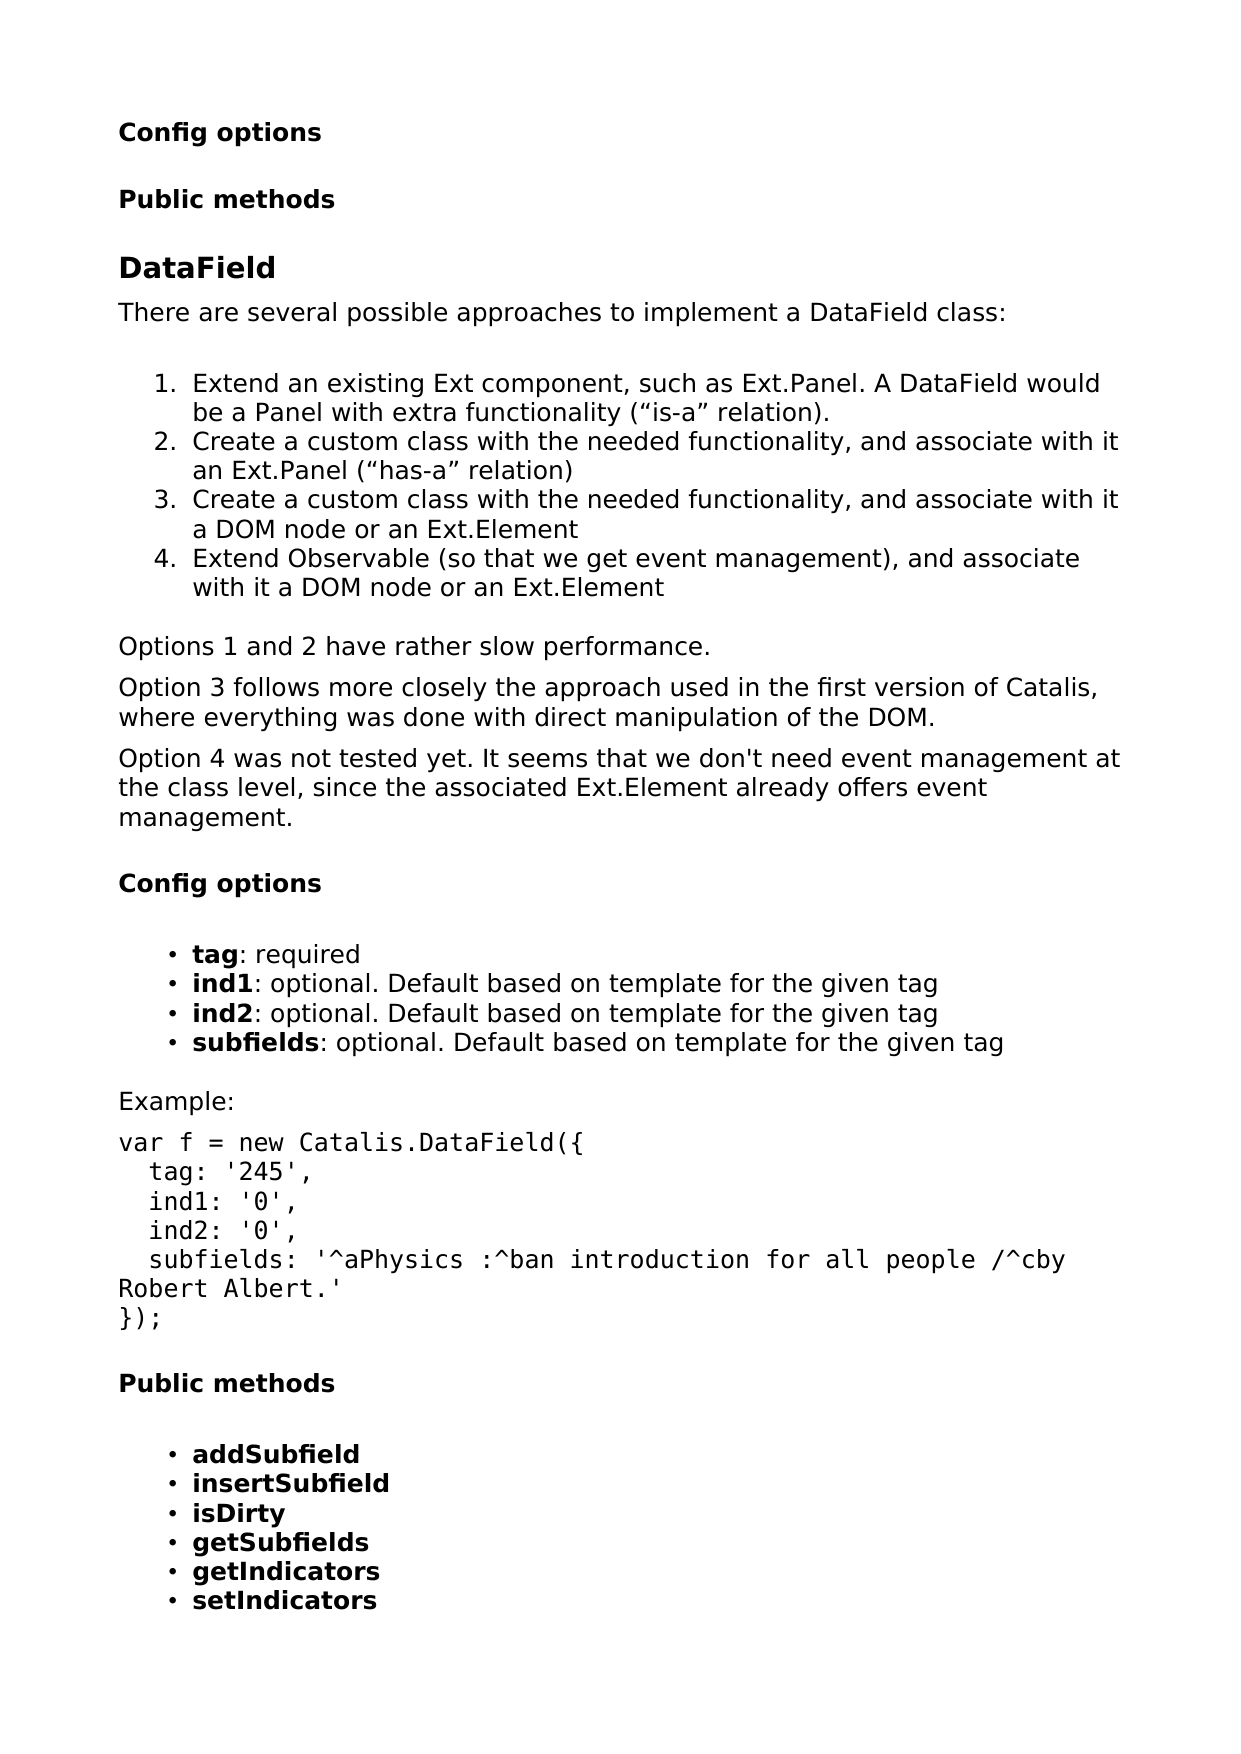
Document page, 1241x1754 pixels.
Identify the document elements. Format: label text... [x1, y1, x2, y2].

list ind2: optional. Default based on template for the given tag [177, 999, 1122, 1028]
list subfields: optional. Default based on template for the given tag [177, 1028, 1122, 1057]
list Create a custom class with the needed functionality, and associate with it a DOM node or an Ext.Element [177, 486, 1122, 544]
list setIndicators [177, 1586, 1122, 1615]
list isDirty [177, 1499, 1122, 1528]
text Options 1 and 2 have rather slow performance. [118, 632, 1122, 661]
subtitle DataField [118, 251, 1122, 285]
list insertSubfield [177, 1469, 1122, 1499]
list getIndicators [177, 1557, 1122, 1586]
list tag: required [177, 941, 1122, 970]
list Create a custom class with the needed functionality, and associate with it an Ext.Panel (“has-a” relation) [177, 427, 1122, 486]
subtitle Config options [118, 869, 1122, 898]
subtitle Config options [118, 118, 1122, 147]
list ind1: optional. Default based on template for the given tag [177, 970, 1122, 999]
subtitle Public methods [118, 1369, 1122, 1398]
list Extend Observable (so that we get event management), and associate with it a DOM node or an Ext.Element [177, 544, 1122, 602]
text Option 3 follows more closely the approach used in the first version of Catalis, where everything was done with direct manipulation of the DOM. [118, 673, 1122, 732]
list addSubfield [177, 1440, 1122, 1469]
list getSubfields [177, 1528, 1122, 1557]
text Option 4 was not tested yet. It seems that we don't need event management at the class level, since the associated Ext.Element already offers event management. [118, 744, 1122, 832]
text There are several possible approaches to implement a DataField class: [118, 298, 1122, 327]
text var f = new Catalis.DataField({ tag: '245', ind1: '0', ind2: '0', subfields: '^aPhysics :^ban introduction for all people /^cby Robert Albert.' }); [118, 1128, 1122, 1332]
list Extend an existing Ext component, such as Ext.Panel. A DataField would be a Panel with extra functionality (“is-a” relation). [177, 369, 1122, 427]
text Example: [118, 1087, 1122, 1116]
subtitle Public methods [118, 185, 1122, 214]
